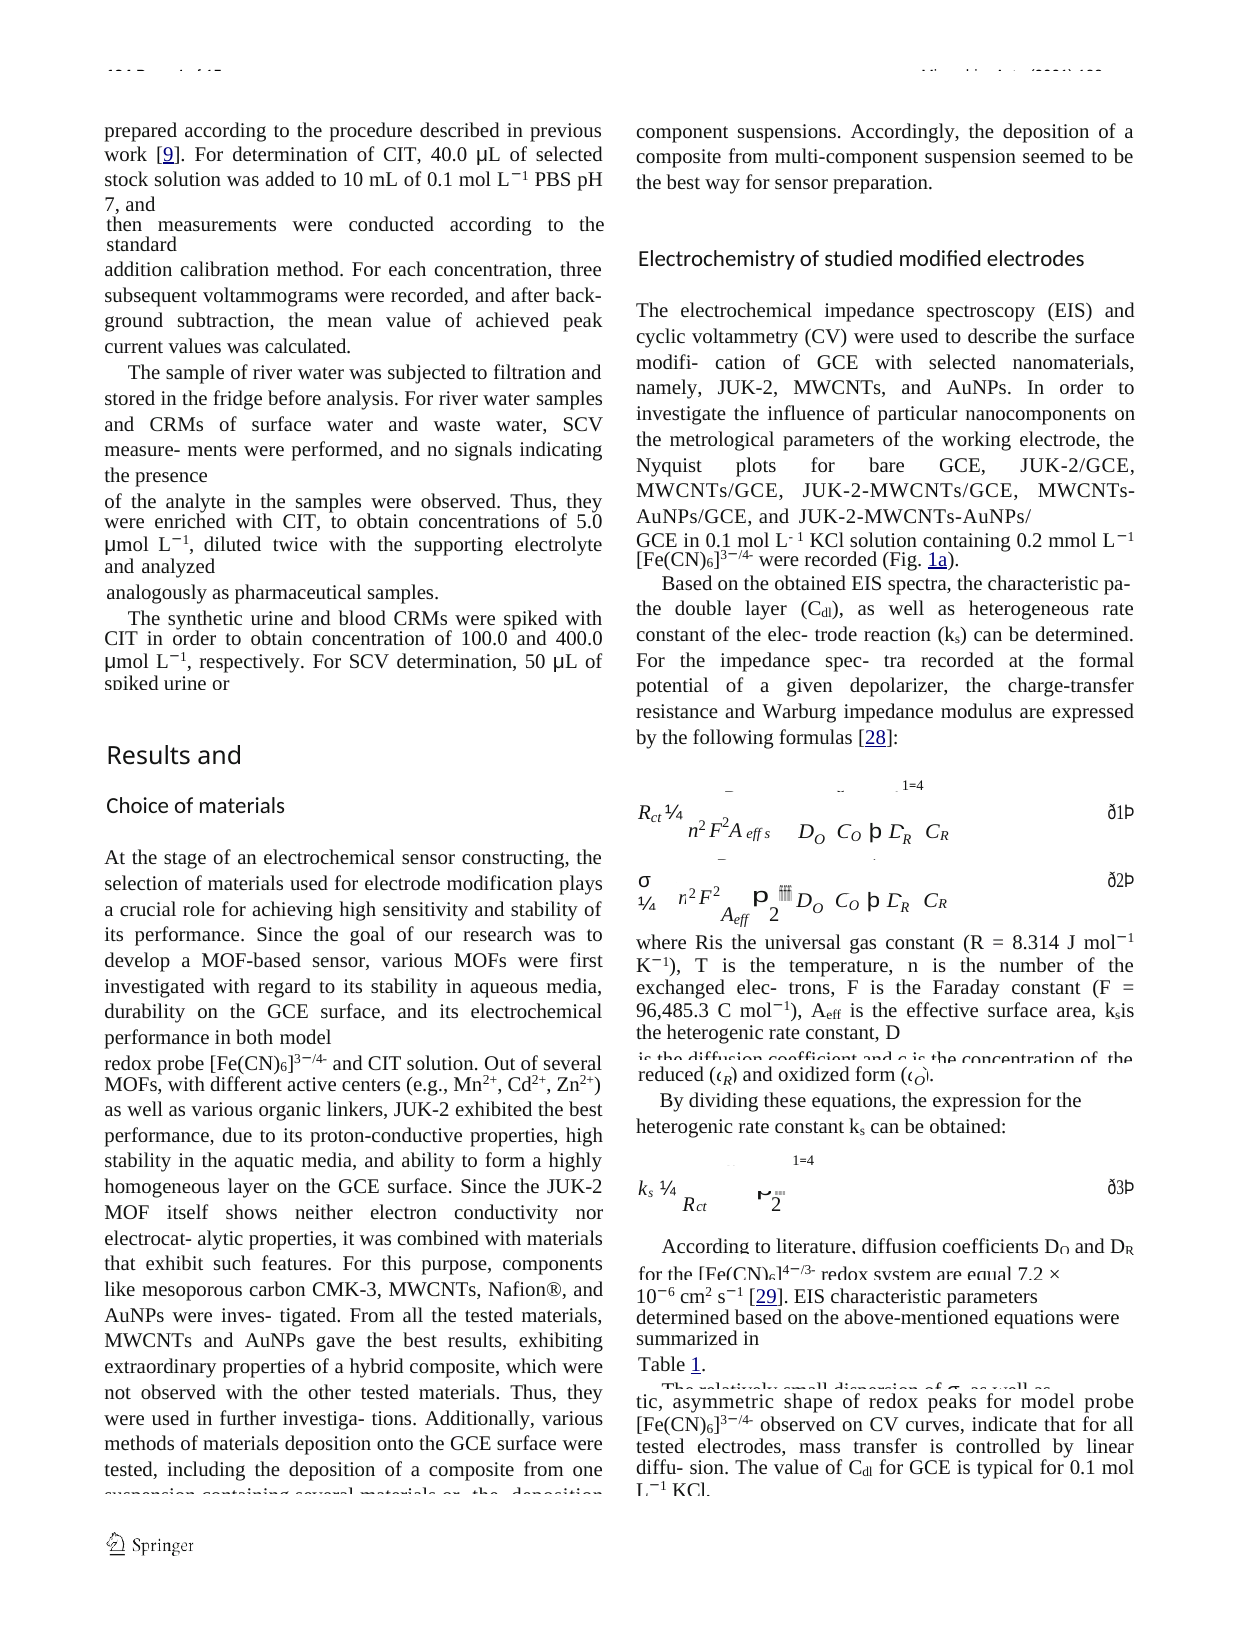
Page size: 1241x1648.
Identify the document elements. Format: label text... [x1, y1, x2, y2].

text for the [Fe(CN)6]4−/3- redox system are equal 7.2 × [638, 1255, 1132, 1280]
text R [723, 1072, 734, 1087]
text The relatively small dispersion of σ, as well as characteris- [661, 1378, 1136, 1389]
text DO C þ D CR [798, 819, 951, 848]
text Choice of materials [106, 791, 287, 819]
text F [699, 885, 713, 909]
text The synthetic urine and blood CRMs were spiked with CIT in order to obtain concentration of 100.0 and 400.0 μmol L−1, respectively. For SCV determination, 50 μL of spiked urine or [104, 609, 603, 689]
text ð2Þ [1107, 868, 1136, 892]
text as well as various organic linkers, JUK-2 exhibited the best performance, due to its proton-conductive properties, high stability in the aquatic media, and ability to form a highly homogeneous layer on the GCE surface. Since the JUK-2 MOF itself shows neither electron conductivity nor electrocat- alytic properties, it was combined with materials that exhibit such features. For this purpose, components like mesoporous carbon CMK-3, MWCNTs, Nafion®, and AuNPs were inves- tigated. From all the tested materials, MWCNTs and AuNPs gave the best results, exhibiting extraordinary properties of a hybrid composite, which were not observed with the other tested materials. Thus, they were used in further investiga- tions. Additionally, various methods of materials deposition onto the GCE surface were tested, including the deposition of a composite from one suspension containing several materials or the deposition of materials separately from single- [104, 1097, 603, 1494]
text R [900, 899, 911, 916]
text Electrochemistry of studied modified electrodes [638, 244, 1086, 272]
text ð1Þ [1107, 800, 1136, 824]
text 2 [771, 1192, 775, 1216]
text The electrochemical impedance spectroscopy (EIS) and cyclic voltammetry (CV) were used to describe the surface modifi- cation of GCE with selected nanomaterials, namely, JUK-2, MWCNTs, and AuNPs. In order to investigate the influence of particular nanocomponents on the metrological parameters of the working electrode, the Nyquist plots for bare GCE, JUK-2/GCE, MWCNTs/GCE, JUK-2-MWCNTs/GCE, MWCNTs-AuNPs/GCE, and JUK-2-MWCNTs-AuNPs/ [636, 298, 1135, 528]
text is the diffusion coefficient and c is the concentration of the [638, 1046, 1136, 1062]
text 1=4 [688, 1156, 814, 1167]
text RT [716, 854, 742, 860]
text tic, asymmetric shape of redox peaks for model probe [Fe(CN)6]3−/4- observed on CV curves, indicate that for all tested electrodes, mass transfer is controlled by linear diffu- sion. The value of Cdl for GCE is typical for 0.1 mol L−1 KCl, [636, 1392, 1135, 1496]
text Microchim Acta (2021) 188: 184 [921, 67, 1136, 89]
text σ ¼ [638, 868, 673, 910]
text RT [723, 786, 749, 792]
text rameters such as the charge transfer resistance (Rct), Warburg impedance modulus (σ), differential capacity of the double layer (Cdl), as well as heterogeneous rate constant of the elec- trode reaction (ks) can be determined. For the impedance spec- tra recorded at the formal potential of a given depolarizer, the charge-transfer resistance and Warburg impedance modulus are expressed by the following formulas [28]: [636, 596, 1134, 765]
text 2 [713, 885, 722, 900]
text reduced (c ) and oxidized form (c ). [638, 1062, 939, 1086]
text ð3Þ [1107, 1175, 1136, 1199]
text O [849, 896, 861, 913]
text where Ris the universal gas constant (R = 8.314 J mol−1 K−1), T is the temperature, n is the number of the exchanged elec- trons, F is the Faraday constant (F = 96,485.3 C mol−1), Aeff is the effective surface area, ksis the heterogenic rate constant, D [636, 930, 1134, 1044]
text GCE in 0.1 mol L- 1 KCl solution containing 0.2 mmol L−1 [Fe(CN)6]3−/4- were recorded (Fig. 1a). [636, 532, 1134, 572]
text ct [696, 1198, 708, 1215]
text R [902, 831, 913, 848]
text 4 [867, 854, 879, 860]
text According to literature, diffusion coefficients DO and DR [661, 1234, 1136, 1258]
text Based on the obtained EIS spectra, the characteristic pa- [661, 572, 1137, 594]
text Aeff p2ﬃﬃﬃ [721, 869, 792, 912]
text ks ¼ R pﬃﬃﬃ [775, 1191, 785, 1216]
text Rct ¼ n2 F2A k [638, 800, 775, 842]
text 2 [688, 885, 697, 902]
text Table 1. [638, 1352, 1136, 1376]
text addition calibration method. For each concentration, three subsequent voltammograms were recorded, and after back- ground subtraction, the mean value of achieved peak current values was calculated. [104, 257, 603, 358]
text prepared according to the procedure described in previous work [9]. For determination of CIT, 40.0 μL of selected stock solution was added to 10 mL of 0.1 mol L−1 PBS pH 7, and [104, 119, 603, 216]
text 184 Page 4 of 15 [106, 67, 230, 71]
text then measurements were conducted according to the standard [106, 216, 604, 255]
text of the analyte in the samples were observed. Thus, they were enriched with CIT, to obtain concentrations of 5.0 μmol L−1, diluted twice with the supporting electrolyte and analyzed [104, 492, 603, 578]
text By dividing these equations, the expression for the heterogenic rate constant ks can be obtained: [636, 1088, 1137, 1138]
text eff s [746, 824, 782, 841]
text At the stage of an electrochemical sensor constructing, the selection of materials used for electrode modification plays a crucial role for achieving high sensitivity and stability of its performance. Since the goal of our research was to develop a MOF-based sensor, various MOFs were first investigated with regard to its stability in aqueous media, durability on the GCE surface, and its electrochemical performance in both model [104, 845, 603, 1049]
text O [851, 828, 863, 845]
text redox probe [Fe(CN)6]3−/4- and CIT solution. Out of several MOFs, with different active centers (e.g., Mn2+, Cd2+, Zn2+) [104, 1051, 602, 1096]
text Results and discussion [106, 737, 354, 769]
text 1=4 [822, 781, 923, 792]
text O [914, 1072, 927, 1087]
text ks ¼ R pﬃﬃﬃ [638, 1173, 771, 1216]
text n [678, 885, 690, 909]
text analogously as pharmaceutical samples. [106, 580, 604, 604]
text DO C þ D CR [796, 887, 949, 916]
text 10−6 cm2 s−1 [29]. EIS characteristic parameters determined based on the above-mentioned equations were summarized in [636, 1284, 1136, 1349]
text The sample of river water was subjected to filtration and stored in the fridge before analysis. For river water samples and CRMs of surface water and waste water, SCV measure- ments were performed, and no signals indicating the presence [104, 360, 603, 487]
text component suspensions. Accordingly, the deposition of a composite from multi-component suspension seemed to be the best way for sensor preparation. [636, 119, 1134, 194]
